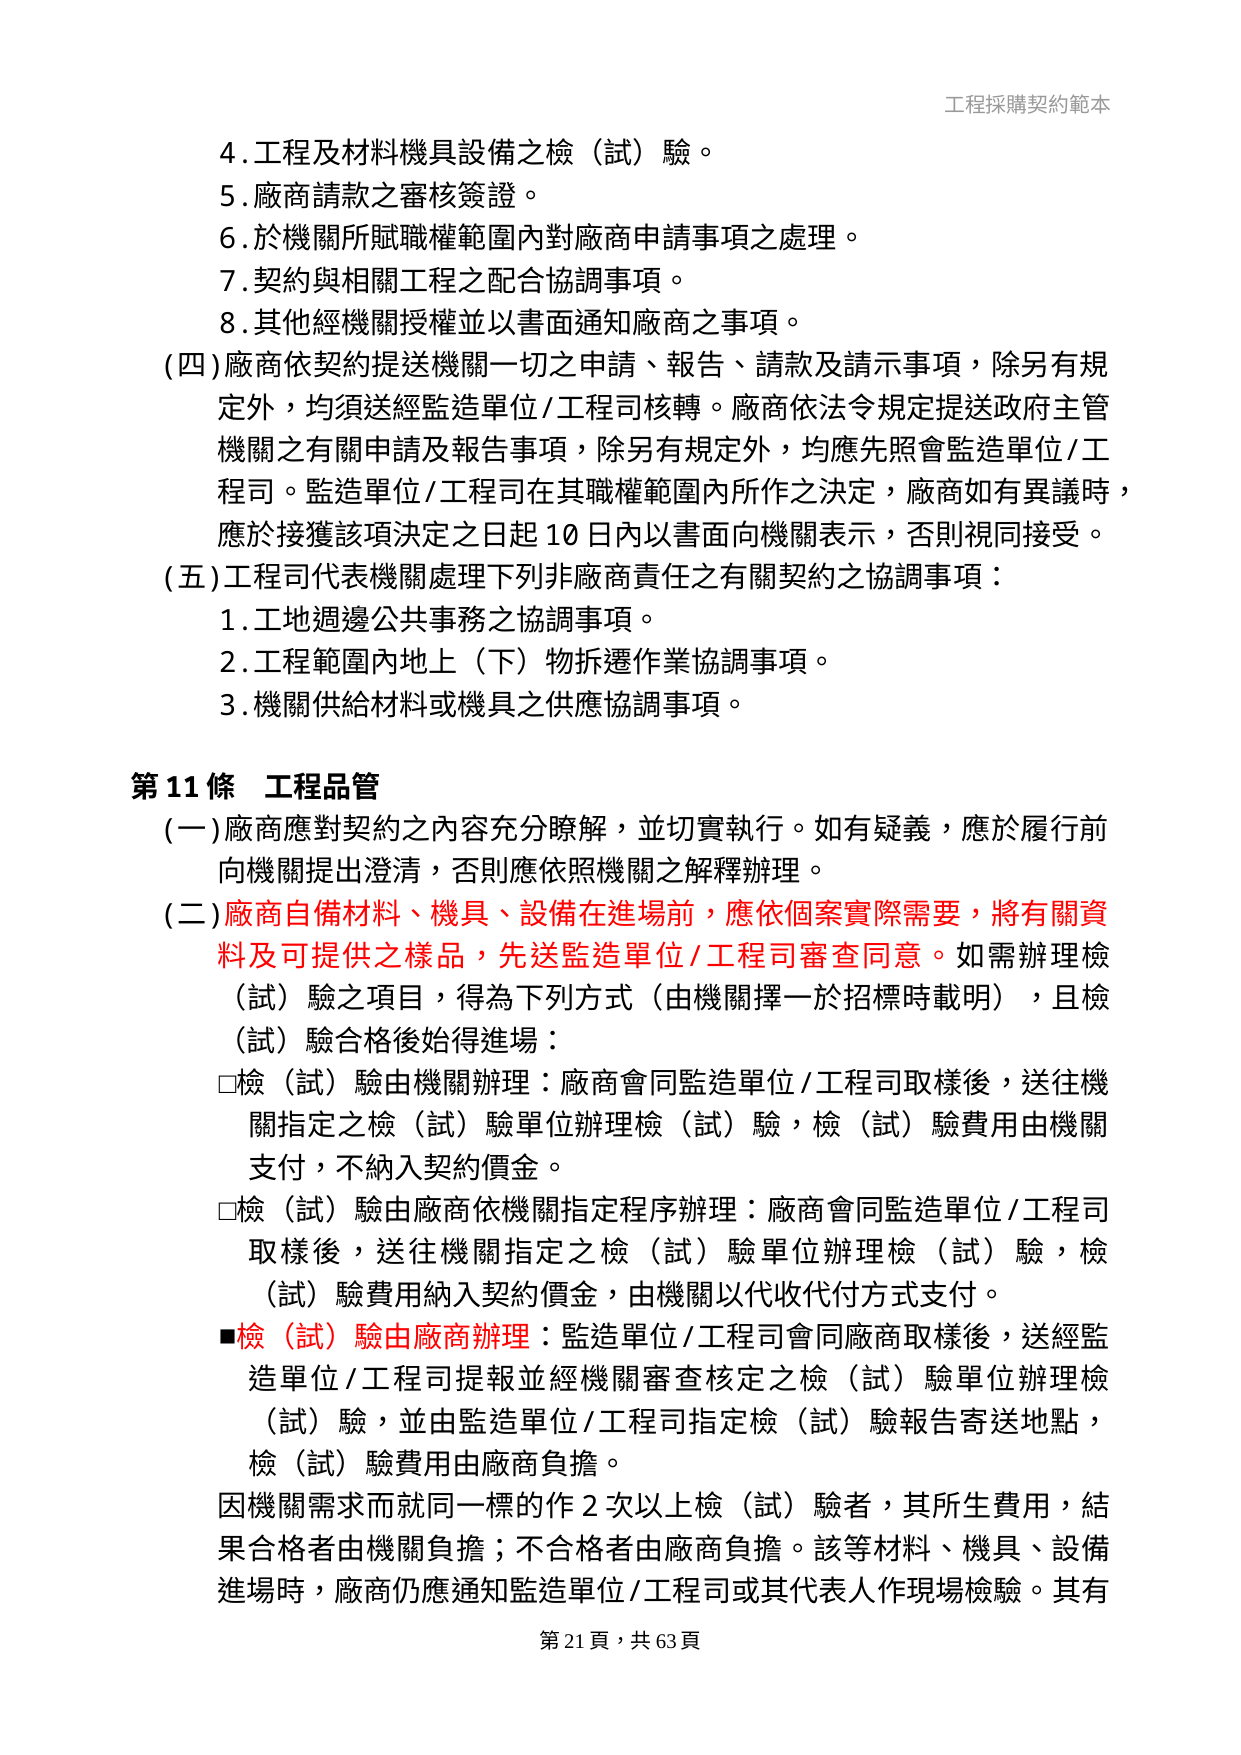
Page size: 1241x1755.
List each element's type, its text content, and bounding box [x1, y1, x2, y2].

text 2.工程範圍內地上（下）物拆遷作業協調事項。 [218, 639, 1110, 681]
text ■檢（試）驗由廠商辦理：監造單位/工程司會同廠商取樣後，送經監造單位/工程司提報並經機關審查核定之檢（試）驗單位辦理檢（試）驗，並由監造單位/工程司指定檢（試）驗報告寄送地點，檢（試）驗費用由廠商負擔。 [218, 1313, 1110, 1483]
text 因機關需求而就同一標的作2次以上檢（試）驗者，其所生費用，結果合格者由機關負擔；不合格者由廠商負擔。該等材料、機具、設備進場時，廠商仍應通知監造單位/工程司或其代表人作現場檢驗。其有 [217, 1483, 1110, 1610]
text (一)廠商應對契約之內容充分瞭解，並切實執行。如有疑義，應於履行前向機關提出澄清，否則應依照機關之解釋辦理。 [159, 806, 1110, 890]
text 3.機關供給材料或機具之供應協調事項。 [218, 681, 1110, 723]
text (五)工程司代表機關處理下列非廠商責任之有關契約之協調事項： [159, 554, 1110, 596]
text 8.其他經機關授權並以書面通知廠商之事項。 [218, 299, 1110, 342]
text 第11條 工程品管 [130, 763, 1110, 806]
text 6.於機關所賦職權範圍內對廠商申請事項之處理。 [218, 215, 1110, 257]
text □檢（試）驗由廠商依機關指定程序辦理：廠商會同監造單位/工程司取樣後，送往機關指定之檢（試）驗單位辦理檢（試）驗，檢（試）驗費用納入契約價金，由機關以代收代付方式支付。 [218, 1187, 1110, 1313]
text 5.廠商請款之審核簽證。 [218, 172, 1110, 215]
text (四)廠商依契約提送機關一切之申請、報告、請款及請示事項，除另有規定外，均須送經監造單位/工程司核轉。廠商依法令規定提送政府主管機關之有關申請及報告事項，除另有規定外，均應先照會監造單位/工程司。監造單位/工程司在其職權範圍內所作之決定，廠商如有異議時，應於接獲該項決定之日起10日內以書面向機關表示，否則視同接受。 [159, 342, 1110, 554]
text 7.契約與相關工程之配合協調事項。 [218, 257, 1110, 299]
text (二)廠商自備材料、機具、設備在進場前，應依個案實際需要，將有關資料及可提供之樣品，先送監造單位/工程司審查同意。如需辦理檢（試）驗之項目，得為下列方式（由機關擇一於招標時載明），且檢（試）驗合格後始得進場： [159, 890, 1110, 1059]
text 4.工程及材料機具設備之檢（試）驗。 [218, 130, 1110, 172]
text 1.工地週邊公共事務之協調事項。 [218, 596, 1110, 639]
text □檢（試）驗由機關辦理：廠商會同監造單位/工程司取樣後，送往機關指定之檢（試）驗單位辦理檢（試）驗，檢（試）驗費用由機關支付，不納入契約價金。 [218, 1059, 1110, 1187]
